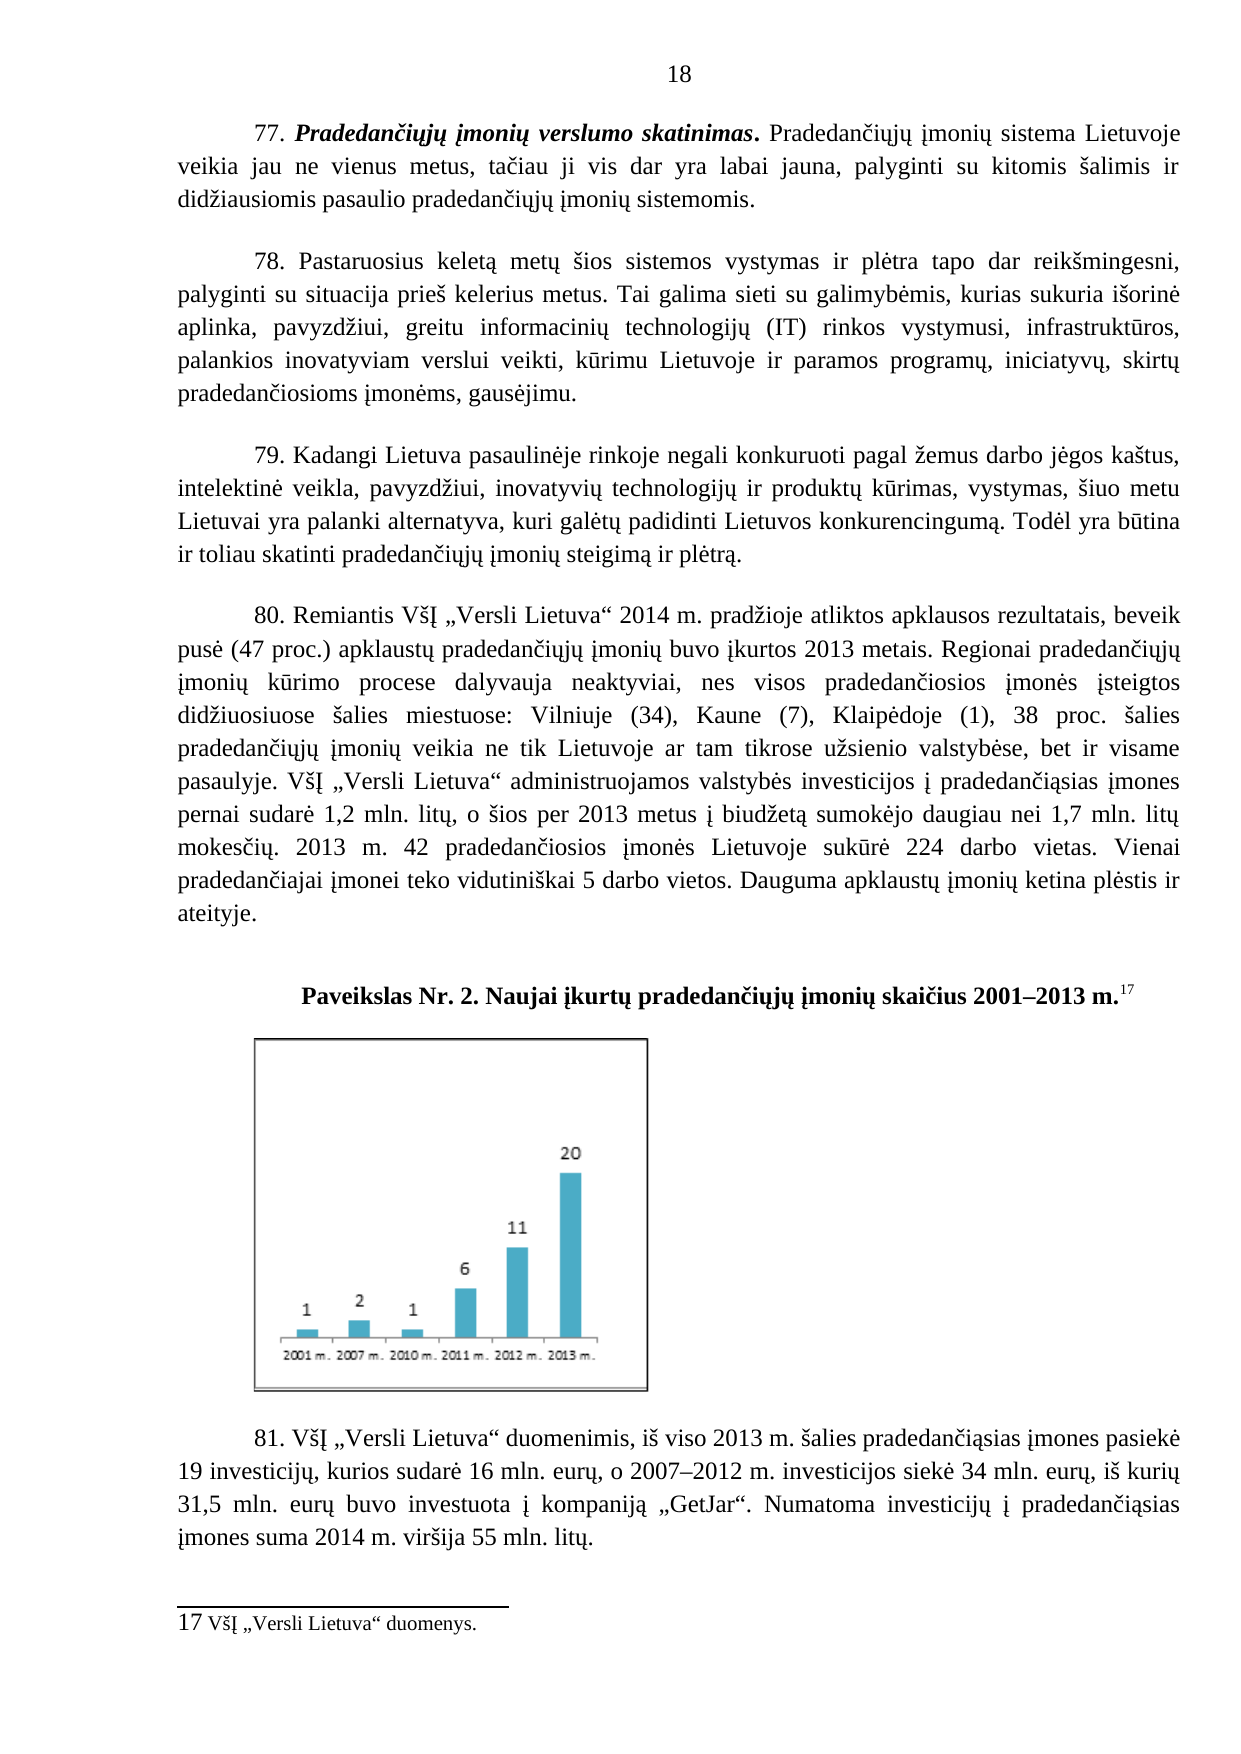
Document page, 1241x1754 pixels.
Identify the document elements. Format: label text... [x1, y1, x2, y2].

text Paveikslas Nr. 2. Naujai įkurtų pradedančiųjų įmonių skaičius 2001–2013 m. [254, 981, 1181, 1010]
text 79. Kadangi Lietuva pasaulinėje rinkoje negali konkuruoti pagal žemus darbo jėgos kaštus, intelektinė veikla, pavyzdžiui, inovatyvių technologijų ir produktų kūrimas, vystymas, šiuo metu Lietuvai yra palanki alternatyva, kuri galėtų padidinti Lietuvos konkurencingumą. Todėl yra būtina ir toliau skatinti pradedančiųjų įmonių steigimą ir plėtrą. [177, 440, 1181, 568]
text VšĮ „Versli Lietuva“ duomenys. [177, 1607, 1181, 1636]
text 78. Pastaruosius keletą metų šios sistemos vystymas ir plėtra tapo dar reikšmingesni, palyginti su situacija prieš kelerius metus. Tai galima sieti su galimybėmis, kurias sukuria išorinė aplinka, pavyzdžiui, greitu informacinių technologijų (IT) rinkos vystymusi, infrastruktūros, palankios inovatyviam verslui veikti, kūrimu Lietuvoje ir paramos programų, iniciatyvų, skirtų pradedančiosioms įmonėms, gausėjimu. [177, 246, 1181, 407]
text 81. VšĮ „Versli Lietuva“ duomenimis, iš viso 2013 m. šalies pradedančiąsias įmones pasiekė 19 investicijų, kurios sudarė 16 mln. eurų, o 2007–2012 m. investicijos siekė 34 mln. eurų, iš kurių 31,5 mln. eurų buvo investuota į kompaniją „GetJar“. Numatoma investicijų į pradedančiąsias įmones suma 2014 m. viršija 55 mln. litų. [177, 1423, 1181, 1551]
text 77. Pradedančiųjų įmonių verslumo skatinimas. Pradedančiųjų įmonių sistema Lietuvoje veikia jau ne vienus metus, tačiau ji vis dar yra labai jauna, palyginti su kitomis šalimis ir didžiausiomis pasaulio pradedančiųjų įmonių sistemomis. [177, 118, 1181, 213]
text 80. Remiantis VšĮ „Versli Lietuva“ 2014 m. pradžioje atliktos apklausos rezultatais, beveik pusė (47 proc.) apklaustų pradedančiųjų įmonių buvo įkurtos 2013 metais. Regionai pradedančiųjų įmonių kūrimo procese dalyvauja neaktyviai, nes visos pradedančiosios įmonės įsteigtos didžiuosiuose šalies miestuose: Vilniuje (34), Kaune (7), Klaipėdoje (1), 38 proc. šalies pradedančiųjų įmonių veikia ne tik Lietuvoje ar tam tikrose užsienio valstybėse, bet ir visame pasaulyje. VšĮ „Versli Lietuva“ administruojamos valstybės investicijos į pradedančiąsias įmones pernai sudarė 1,2 mln. litų, o šios per 2013 metus į biudžetą sumokėjo daugiau nei 1,7 mln. litų mokesčių. 2013 m. 42 pradedančiosios įmonės Lietuvoje sukūrė 224 darbo vietas. Vienai pradedančiajai įmonei teko vidutiniškai 5 darbo vietos. Dauguma apklaustų įmonių ketina plėstis ir ateityje. [177, 601, 1181, 927]
